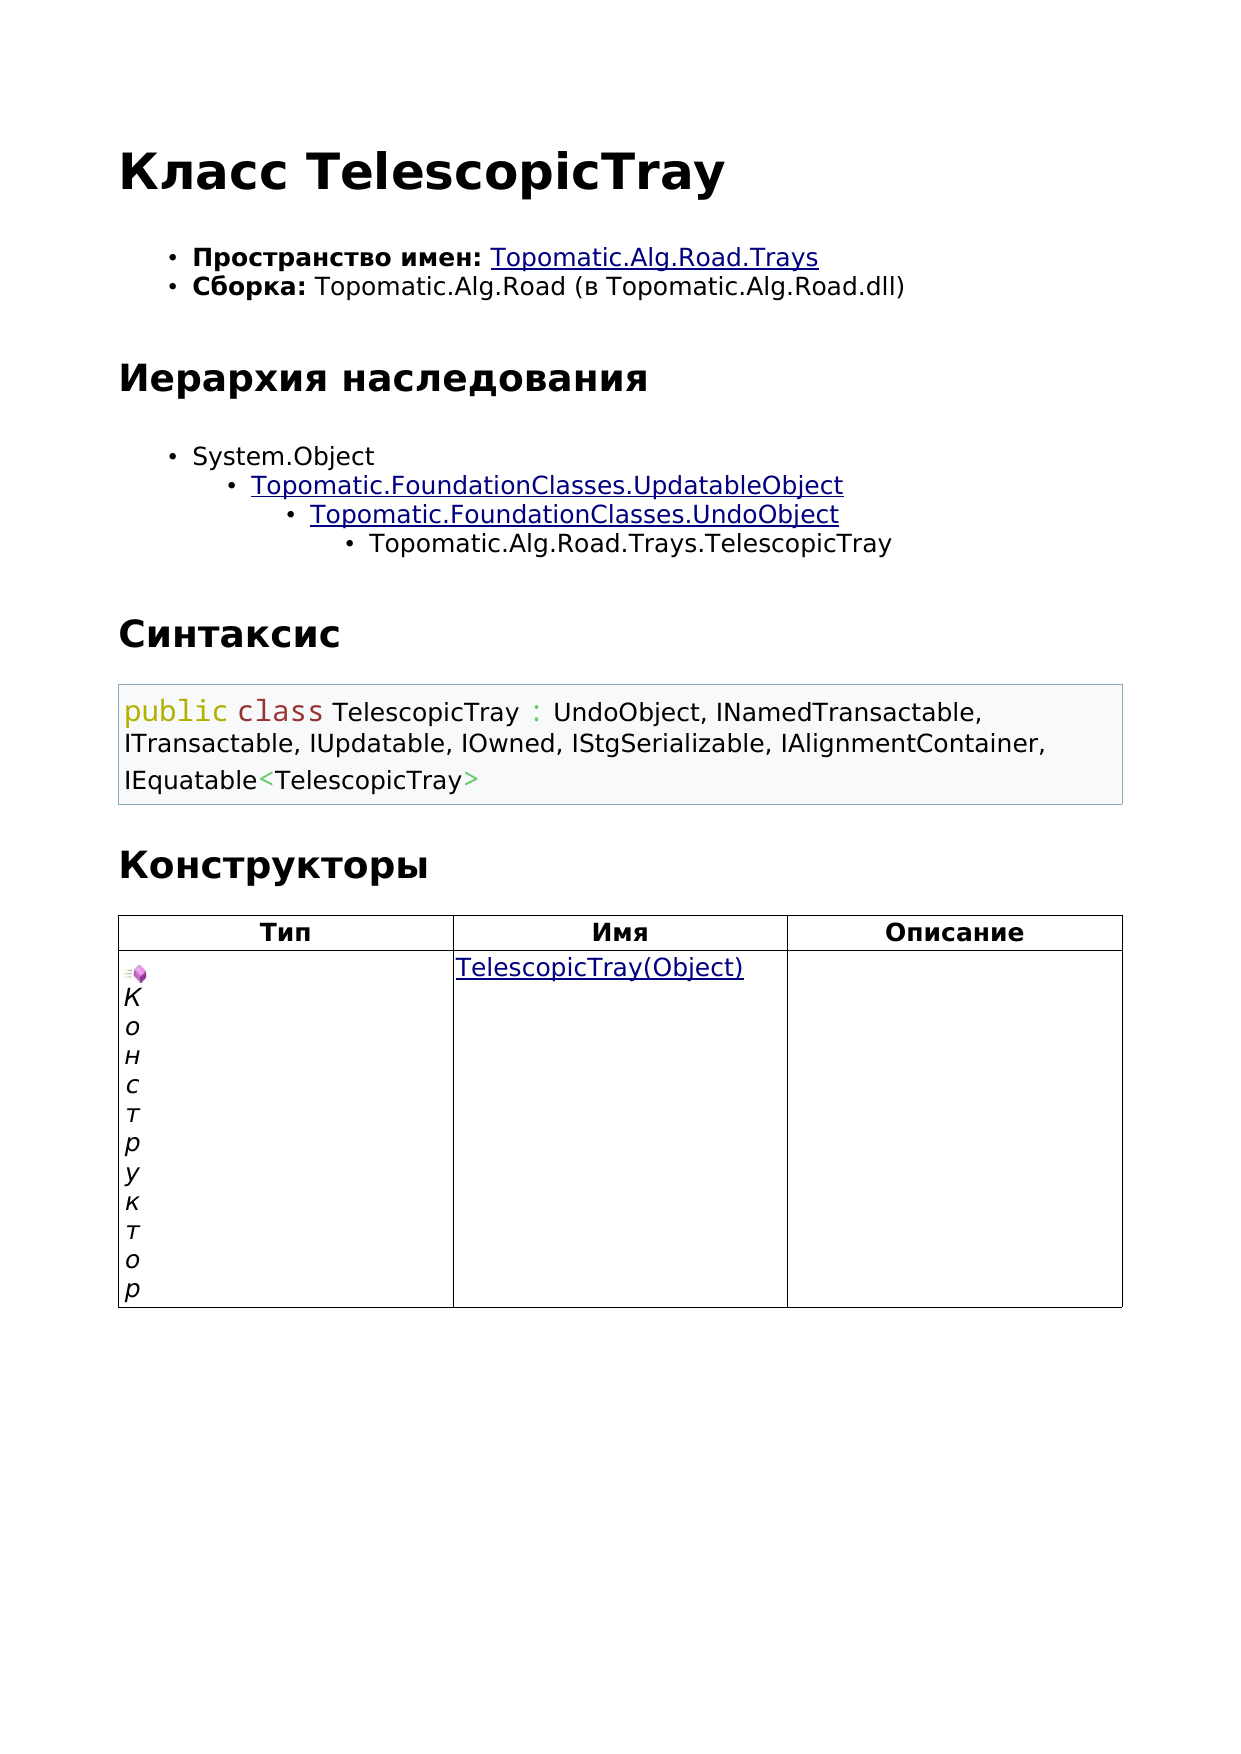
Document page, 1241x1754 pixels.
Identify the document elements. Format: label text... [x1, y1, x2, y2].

table_header Имя [454, 916, 787, 950]
table_header Описание [788, 916, 1122, 950]
table_cell [119, 951, 453, 1307]
list Пространство имен: Topomatic.Alg.Road.Trays [177, 243, 1122, 272]
table_cell TelescopicTray(Object) [454, 951, 787, 1307]
table_cell [788, 951, 1122, 1307]
list Сборка: Topomatic.Alg.Road (в Topomatic.Alg.Road.dll) [177, 272, 1122, 302]
picture [121, 965, 147, 983]
list System.Object [177, 442, 1122, 471]
subtitle Синтаксис [118, 613, 1122, 657]
subtitle Конструкторы [118, 844, 1122, 888]
subtitle Класс TelescopicTray [118, 143, 1122, 201]
list Topomatic.FoundationClasses.UndoObject [295, 500, 1122, 529]
table_header Тип [119, 916, 453, 950]
table_header public class TelescopicTray : UndoObject, INamedTransactable, ITransactable, IUpdatable, IOwned, IStgSerializable, IAlignmentContainer, IEquatable<TelescopicTray> [119, 685, 1122, 804]
subtitle Иерархия наследования [118, 356, 1122, 400]
list Topomatic.Alg.Road.Trays.TelescopicTray [354, 529, 1122, 558]
list Topomatic.FoundationClasses.UpdatableObject [236, 471, 1122, 500]
